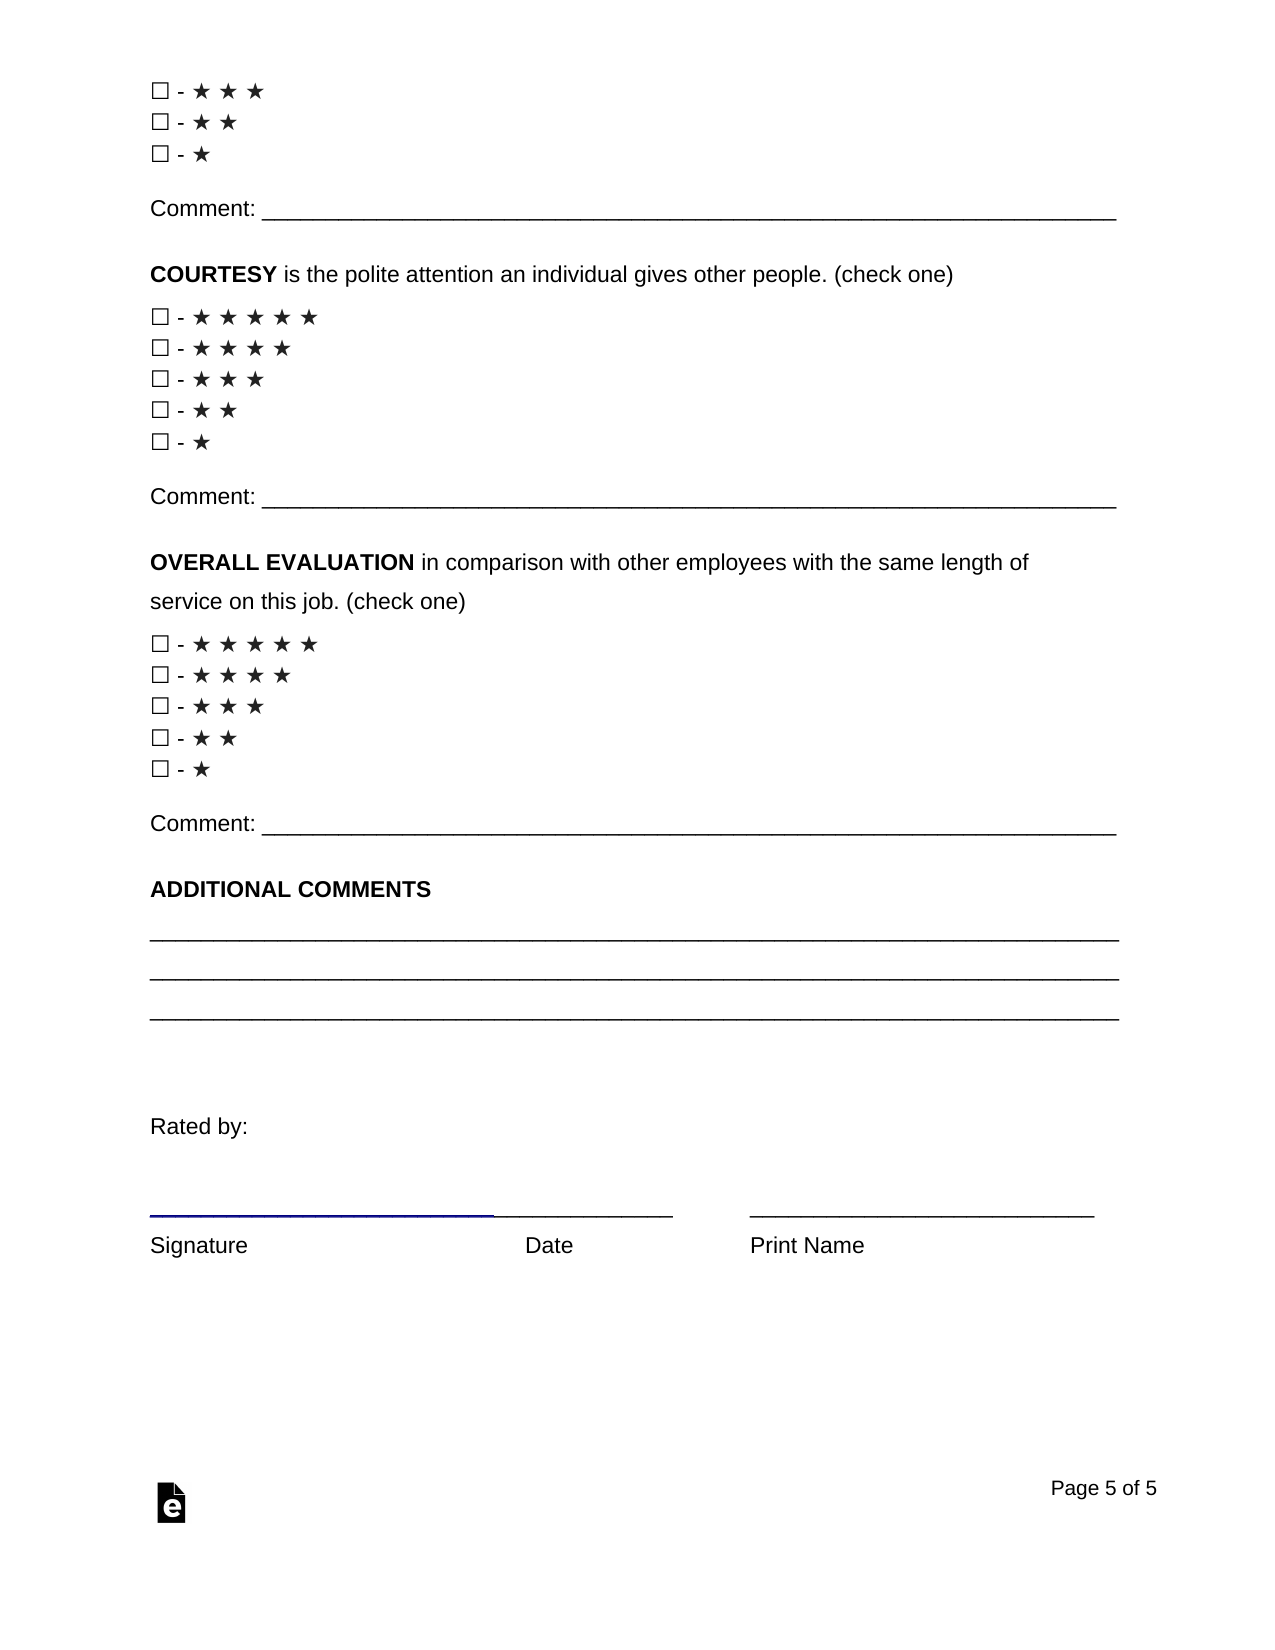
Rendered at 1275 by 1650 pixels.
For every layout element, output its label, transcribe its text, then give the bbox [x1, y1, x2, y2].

text ☐ - ★ ★ [150, 394, 1125, 425]
text Comment: ___________________________________________________________________ [150, 195, 1125, 221]
text _________________________________________ ___________________________ [150, 1192, 1125, 1218]
text ☐ - ★ ★ ★ ★ [150, 659, 1125, 690]
text ☐ - ★ ★ ★ [150, 363, 1125, 394]
text OVERALL EVALUATION in comparison with other employees with the same length of [150, 549, 1125, 575]
text ☐ - ★ ★ ★ [150, 75, 1125, 106]
text ☐ - ★ [150, 137, 1125, 169]
text ☐ - ★ ★ ★ ★ ★ [150, 628, 1125, 659]
text ☐ - ★ ★ [150, 722, 1125, 753]
text Comment: ___________________________________________________________________ [150, 483, 1125, 509]
text ☐ - ★ ★ [150, 106, 1125, 137]
text ☐ - ★ [150, 425, 1125, 457]
text service on this job. (check one) [150, 588, 1125, 615]
text ☐ - ★ ★ ★ ★ ★ [150, 300, 1125, 332]
text Comment: ___________________________________________________________________ [150, 810, 1125, 837]
text ____________________________________________________________________________________________________________________________________________________________________________________________________________________________________ [150, 916, 1125, 1021]
text ☐ - ★ ★ ★ ★ [150, 332, 1125, 363]
text Signature Date Print Name [150, 1232, 1125, 1258]
text ☐ - ★ ★ ★ [150, 690, 1125, 722]
text ☐ - ★ [150, 753, 1125, 784]
text ADDITIONAL COMMENTS [150, 876, 1125, 903]
text Rated by: [150, 1113, 1125, 1139]
text COURTESY is the polite attention an individual gives other people. (check one) [150, 261, 1125, 287]
